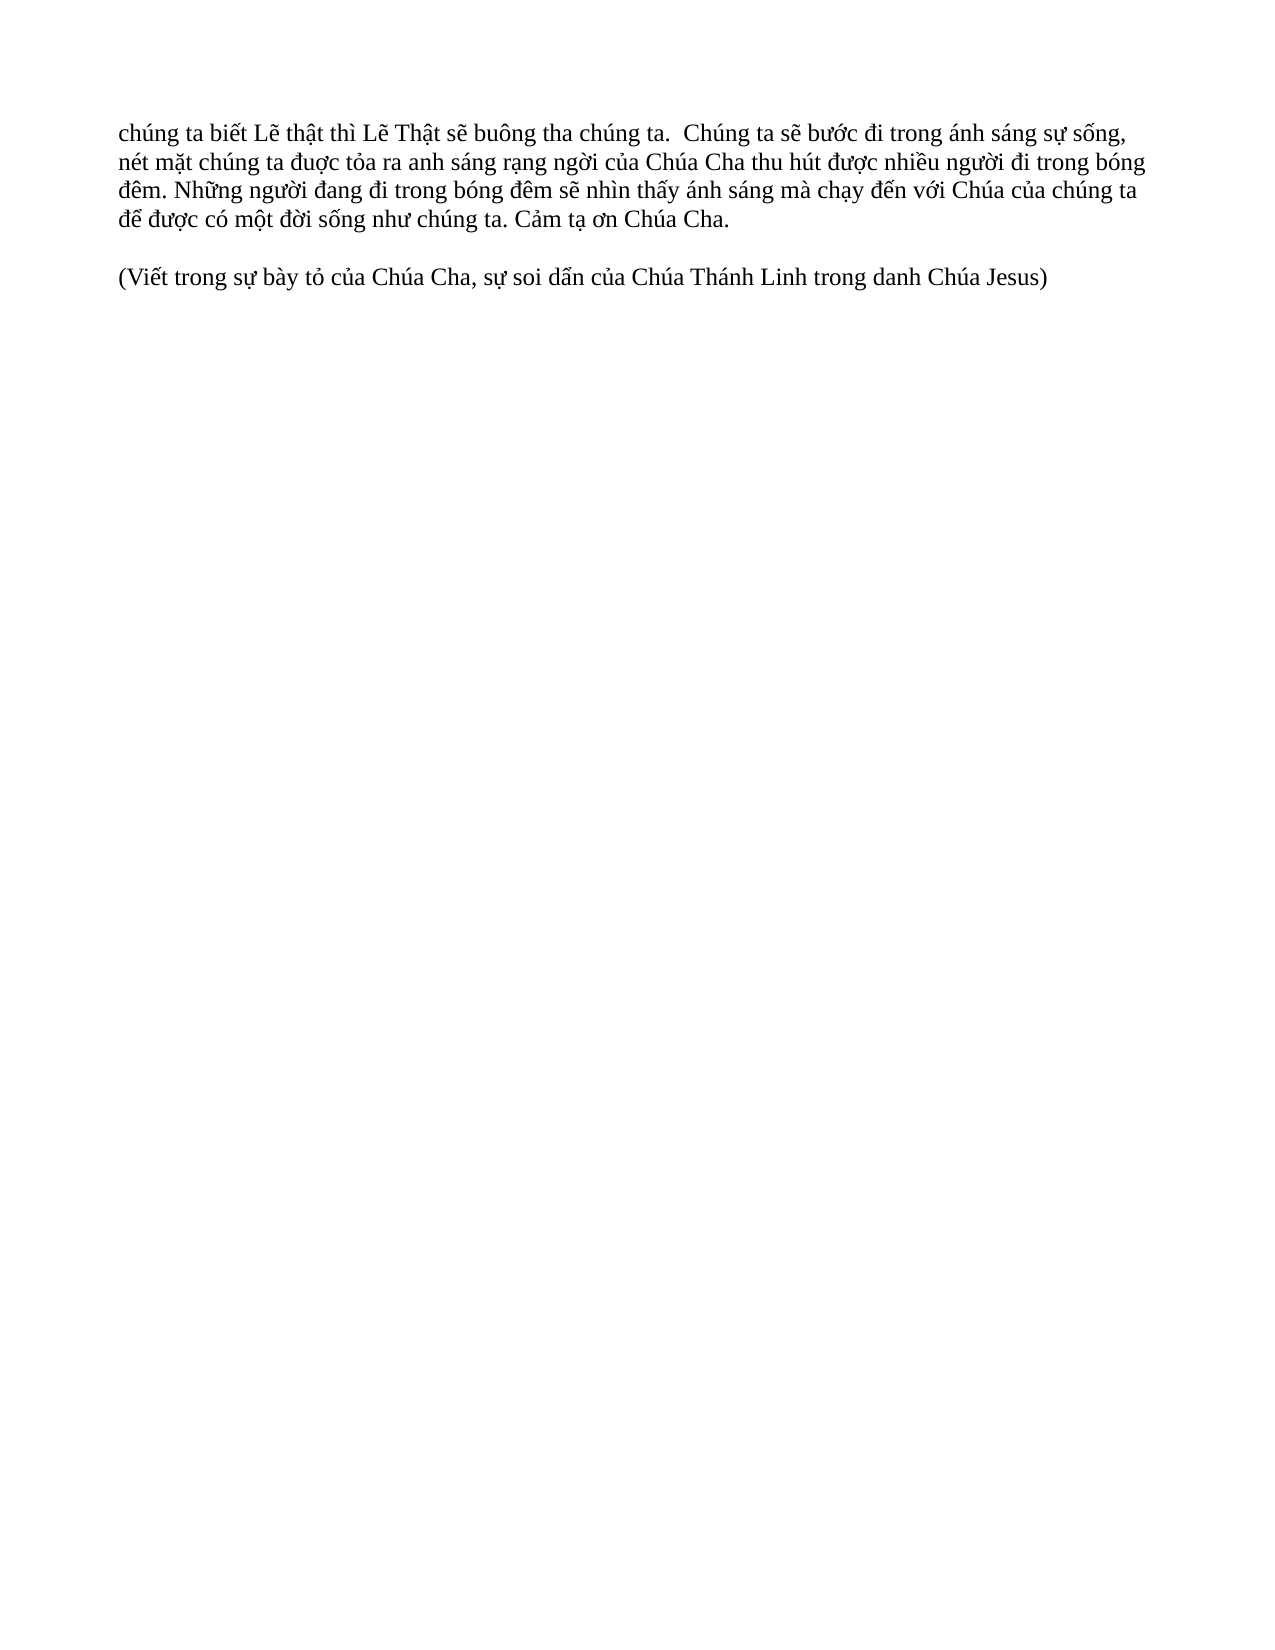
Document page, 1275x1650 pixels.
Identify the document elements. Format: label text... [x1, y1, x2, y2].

text (Viết trong sự bày tỏ của Chúa Cha, sự soi dẩn của Chúa Thánh Linh trong danh Chúa Jesus) [118, 262, 1157, 291]
text chúng ta biết Lẽ thật thì Lẽ Thật sẽ buông tha chúng ta. Chúng ta sẽ bước đi trong ánh sáng sự sống, nét mặt chúng ta đuợc tỏa ra anh sáng rạng ngời của Chúa Cha thu hút được nhiều người đi trong bóng đêm. Những người đang đi trong bóng đêm sẽ nhìn thấy ánh sáng mà chạy đến với Chúa của chúng ta để được có một đời sống như chúng ta. Cảm tạ ơn Chúa Cha. [118, 118, 1157, 233]
